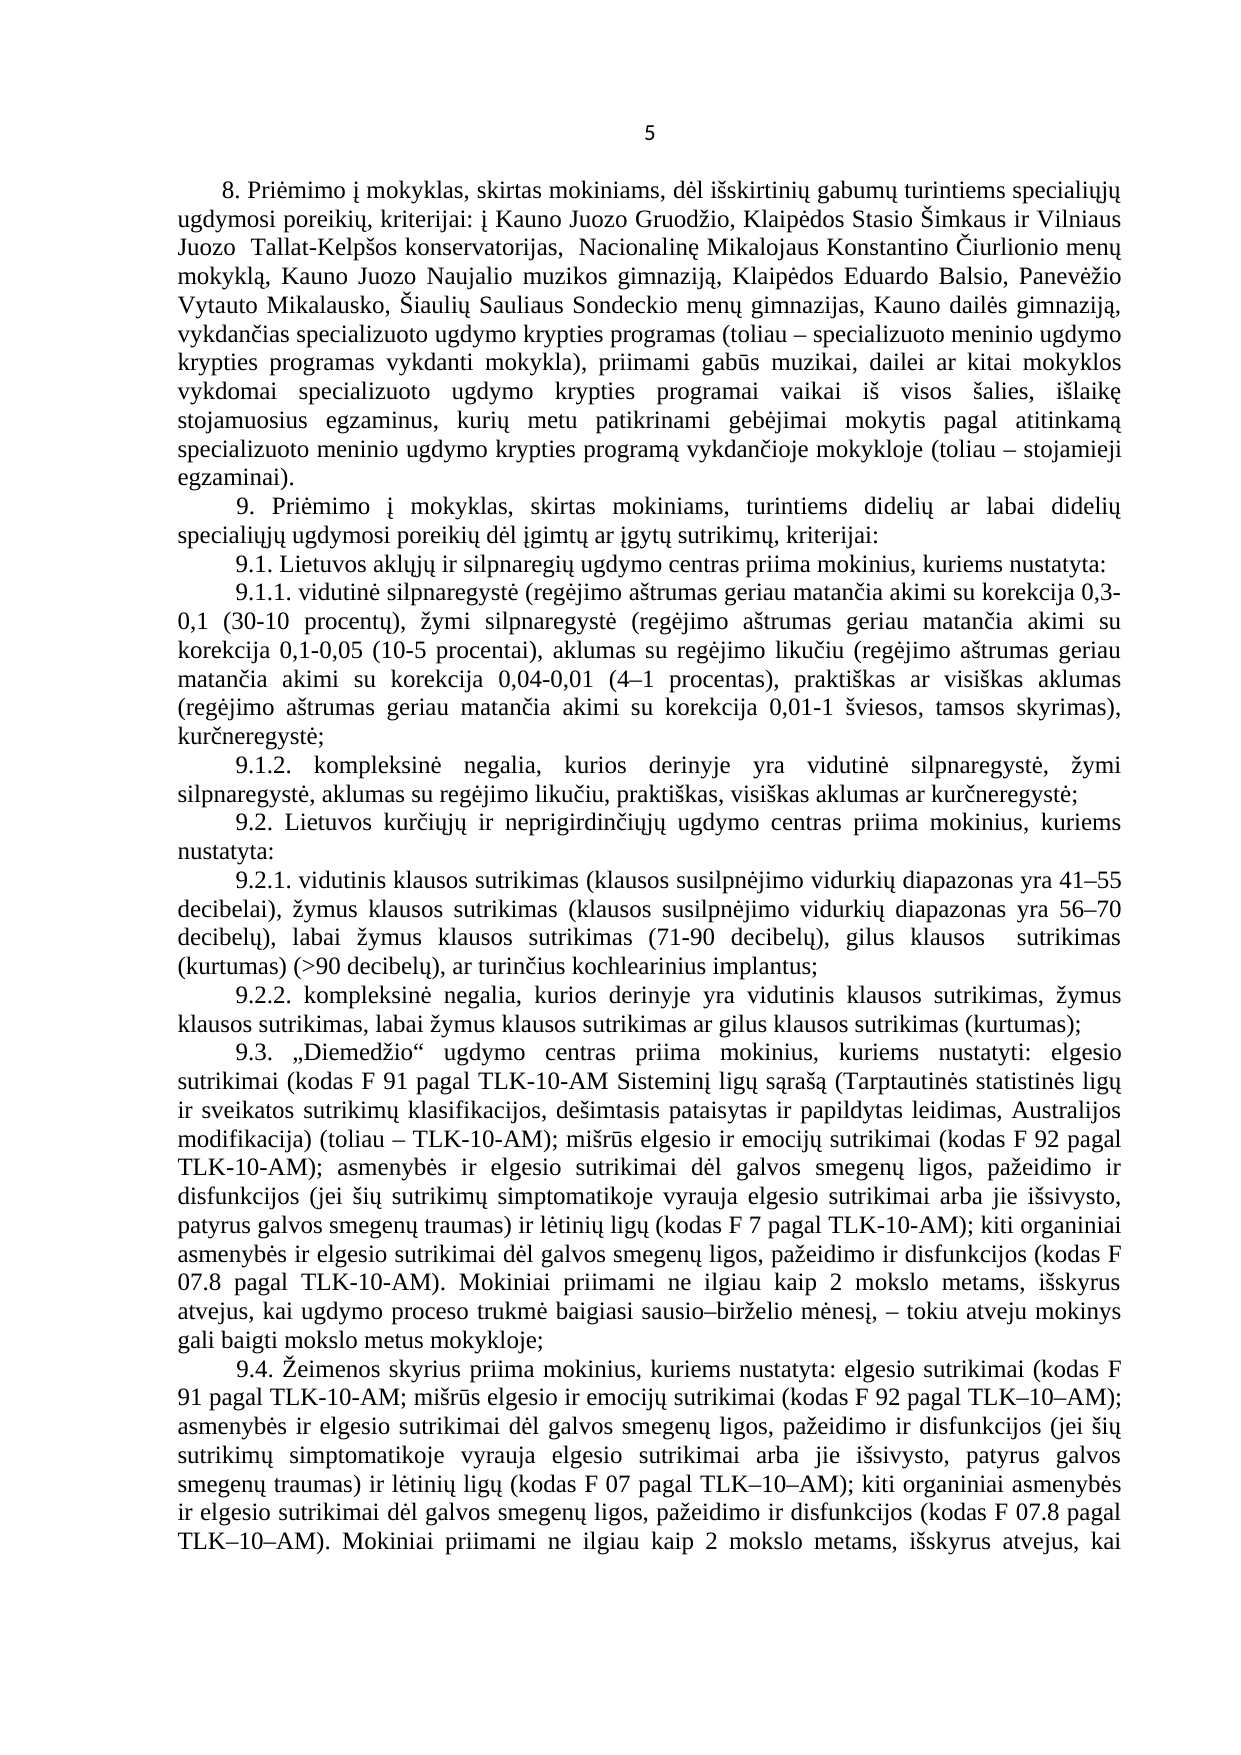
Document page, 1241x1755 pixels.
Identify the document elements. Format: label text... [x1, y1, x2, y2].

text 8. Priėmimo į mokyklas, skirtas mokiniams, dėl išskirtinių gabumų turintiems specialiųjų ugdymosi poreikių, kriterijai: į Kauno Juozo Gruodžio, Klaipėdos Stasio Šimkaus ir Vilniaus Juozo Tallat-Kelpšos konservatorijas, Nacionalinę Mikalojaus Konstantino Čiurlionio menų mokyklą, Kauno Juozo Naujalio muzikos gimnaziją, Klaipėdos Eduardo Balsio, Panevėžio Vytauto Mikalausko, Šiaulių Sauliaus Sondeckio menų gimnazijas, Kauno dailės gimnaziją, vykdančias specializuoto ugdymo krypties programas (toliau – specializuoto meninio ugdymo krypties programas vykdanti mokykla), priimami gabūs muzikai, dailei ar kitai mokyklos vykdomai specializuoto ugdymo krypties programai vaikai iš visos šalies, išlaikę stojamuosius egzaminus, kurių metu patikrinami gebėjimai mokytis pagal atitinkamą specializuoto meninio ugdymo krypties programą vykdančioje mokykloje (toliau – stojamieji egzaminai). [177, 175, 1122, 491]
text 9. Priėmimo į mokyklas, skirtas mokiniams, turintiems didelių ar labai didelių specialiųjų ugdymosi poreikių dėl įgimtų ar įgytų sutrikimų, kriterijai: [177, 491, 1122, 549]
text 9.2. Lietuvos kurčiųjų ir neprigirdinčiųjų ugdymo centras priima mokinius, kuriems nustatyta: [177, 807, 1122, 865]
text 9.1. Lietuvos aklųjų ir silpnaregių ugdymo centras priima mokinius, kuriems nustatyta: [177, 549, 1122, 577]
text 9.2.2. kompleksinė negalia, kurios derinyje yra vidutinis klausos sutrikimas, žymus klausos sutrikimas, labai žymus klausos sutrikimas ar gilus klausos sutrikimas (kurtumas); [177, 980, 1122, 1037]
text 9.4. Žeimenos skyrius priima mokinius, kuriems nustatyta: elgesio sutrikimai (kodas F 91 pagal TLK-10-AM; mišrūs elgesio ir emocijų sutrikimai (kodas F 92 pagal TLK–10–AM); asmenybės ir elgesio sutrikimai dėl galvos smegenų ligos, pažeidimo ir disfunkcijos (jei šių sutrikimų simptomatikoje vyrauja elgesio sutrikimai arba jie išsivysto, patyrus galvos smegenų traumas) ir lėtinių ligų (kodas F 07 pagal TLK–10–AM); kiti organiniai asmenybės ir elgesio sutrikimai dėl galvos smegenų ligos, pažeidimo ir disfunkcijos (kodas F 07.8 pagal TLK–10–AM). Mokiniai priimami ne ilgiau kaip 2 mokslo metams, išskyrus atvejus, kai [177, 1354, 1122, 1555]
text 9.1.2. kompleksinė negalia, kurios derinyje yra vidutinė silpnaregystė, žymi silpnaregystė, aklumas su regėjimo likučiu, praktiškas, visiškas aklumas ar kurčneregystė; [177, 750, 1122, 807]
text 9.2.1. vidutinis klausos sutrikimas (klausos susilpnėjimo vidurkių diapazonas yra 41–55 decibelai), žymus klausos sutrikimas (klausos susilpnėjimo vidurkių diapazonas yra 56–70 decibelų), labai žymus klausos sutrikimas (71-90 decibelų), gilus klausos sutrikimas (kurtumas) (>90 decibelų), ar turinčius kochlearinius implantus; [177, 865, 1122, 980]
text 9.1.1. vidutinė silpnaregystė (regėjimo aštrumas geriau matančia akimi su korekcija 0,3-0,1 (30-10 procentų), žymi silpnaregystė (regėjimo aštrumas geriau matančia akimi su korekcija 0,1-0,05 (10-5 procentai), aklumas su regėjimo likučiu (regėjimo aštrumas geriau matančia akimi su korekcija 0,04-0,01 (4–1 procentas), praktiškas ar visiškas aklumas (regėjimo aštrumas geriau matančia akimi su korekcija 0,01-1 šviesos, tamsos skyrimas), kurčneregystė; [177, 577, 1122, 750]
text 9.3. „Diemedžio“ ugdymo centras priima mokinius, kuriems nustatyti: elgesio sutrikimai (kodas F 91 pagal TLK-10-AM Sisteminį ligų sąrašą (Tarptautinės statistinės ligų ir sveikatos sutrikimų klasifikacijos, dešimtasis pataisytas ir papildytas leidimas, Australijos modifikacija) (toliau – TLK-10-AM); mišrūs elgesio ir emocijų sutrikimai (kodas F 92 pagal TLK-10-AM); asmenybės ir elgesio sutrikimai dėl galvos smegenų ligos, pažeidimo ir disfunkcijos (jei šių sutrikimų simptomatikoje vyrauja elgesio sutrikimai arba jie išsivysto, patyrus galvos smegenų traumas) ir lėtinių ligų (kodas F 7 pagal TLK-10-AM); kiti organiniai asmenybės ir elgesio sutrikimai dėl galvos smegenų ligos, pažeidimo ir disfunkcijos (kodas F 07.8 pagal TLK-10-AM). Mokiniai priimami ne ilgiau kaip 2 mokslo metams, išskyrus atvejus, kai ugdymo proceso trukmė baigiasi sausio–birželio mėnesį, – tokiu atveju mokinys gali baigti mokslo metus mokykloje; [177, 1037, 1122, 1354]
